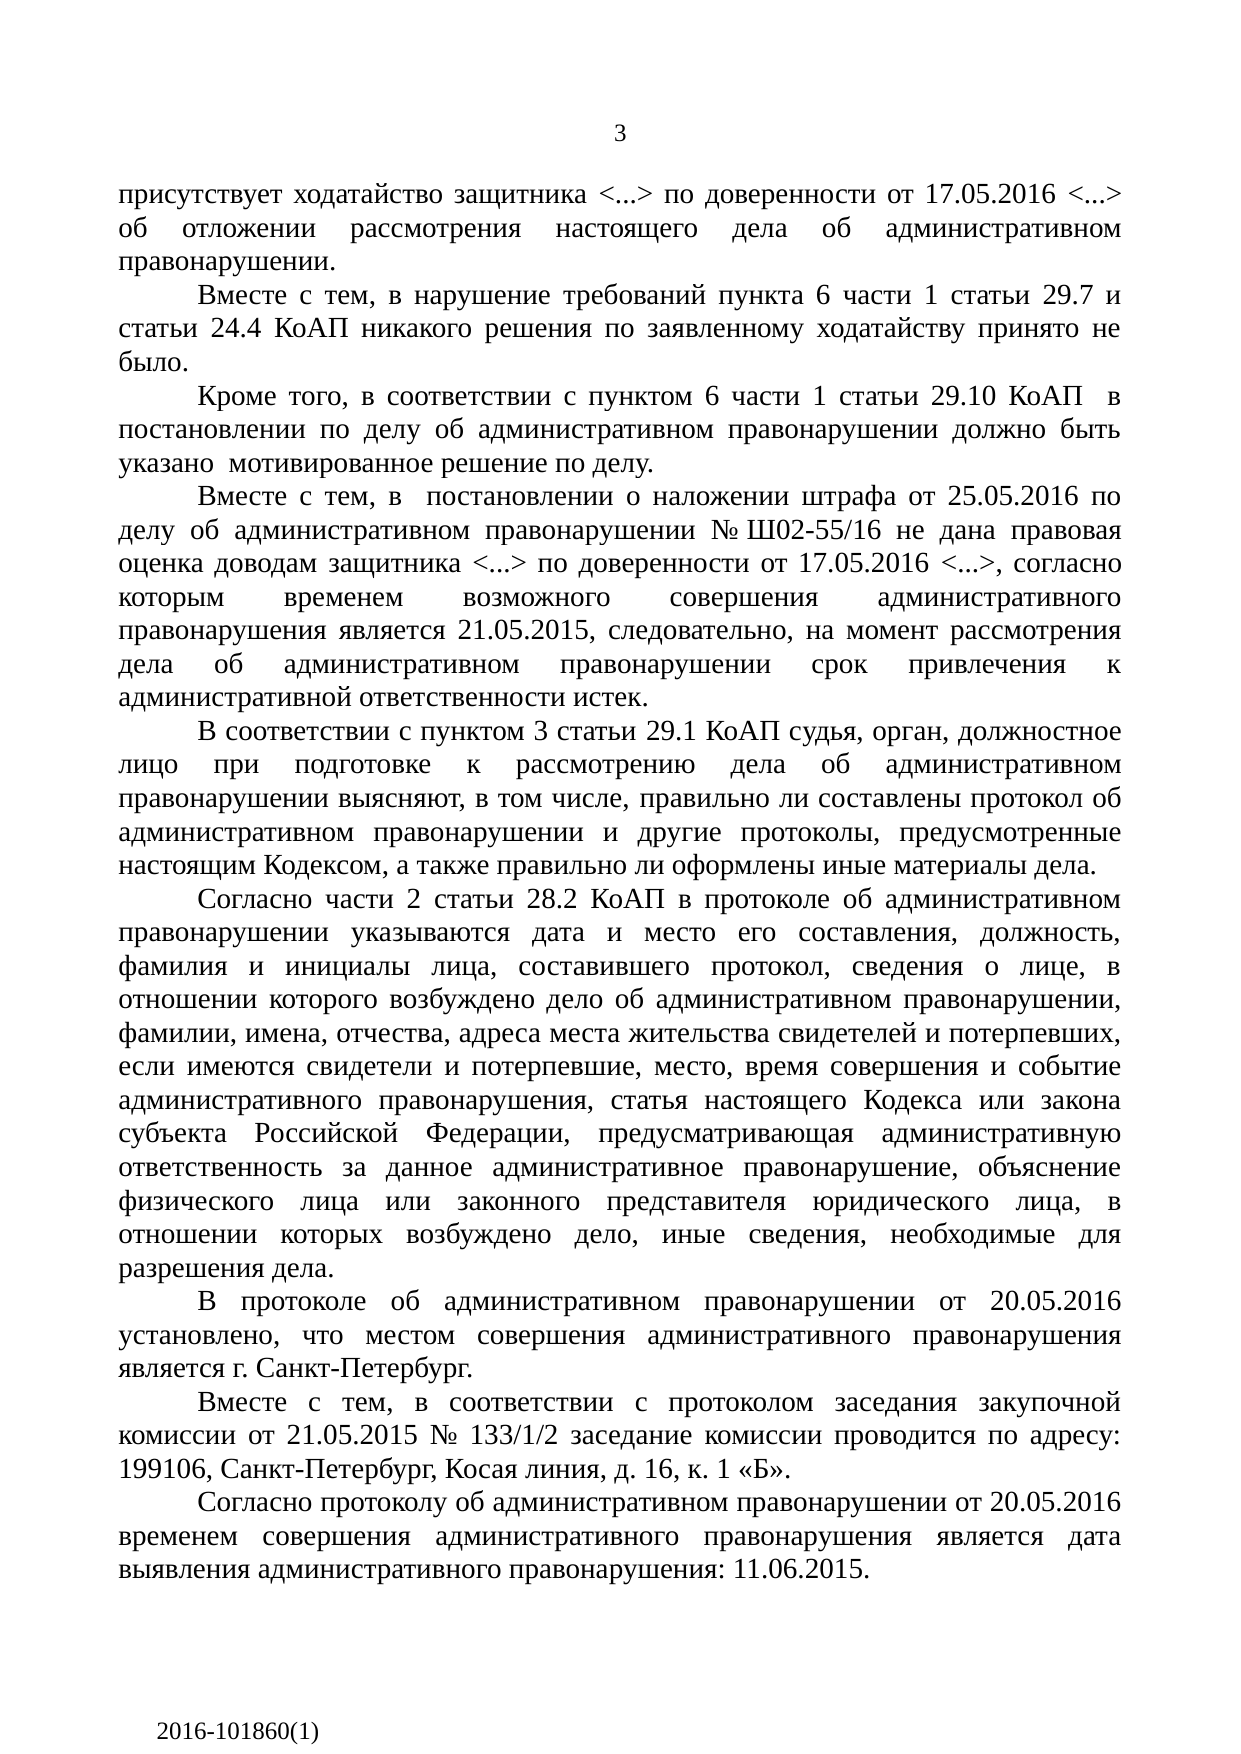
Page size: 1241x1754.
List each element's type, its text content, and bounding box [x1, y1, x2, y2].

text присутствует ходатайство защитника <...> по доверенности от 17.05.2016 <...> об отложении рассмотрения настоящего дела об административном правонарушении. [118, 176, 1122, 277]
text Вместе с тем, в нарушение требований пункта 6 части 1 статьи 29.7 и статьи 24.4 КоАП никакого решения по заявленному ходатайству принято не было. [118, 277, 1122, 378]
text Вместе с тем, в постановлении о наложении штрафа от 25.05.2016 по делу об административном правонарушении № Ш02-55/16 не дана правовая оценка доводам защитника <...> по доверенности от 17.05.2016 <...>, согласно которым временем возможного совершения административного правонарушения является 21.05.2015, следовательно, на момент рассмотрения дела об административном правонарушении срок привлечения к административной ответственности истек. [118, 478, 1122, 713]
text Кроме того, в соответствии с пунктом 6 части 1 статьи 29.10 КоАП в постановлении по делу об административном правонарушении должно быть указано мотивированное решение по делу. [118, 378, 1122, 478]
text Вместе с тем, в соответствии с протоколом заседания закупочной комиссии от 21.05.2015 № 133/1/2 заседание комиссии проводится по адресу: 199106, Санкт-Петербург, Косая линия, д. 16, к. 1 «Б». [118, 1384, 1122, 1484]
text Согласно протоколу об административном правонарушении от 20.05.2016 временем совершения административного правонарушения является дата выявления административного правонарушения: 11.06.2015. [118, 1484, 1122, 1585]
text В соответствии с пунктом 3 статьи 29.1 КоАП судья, орган, должностное лицо при подготовке к рассмотрению дела об административном правонарушении выясняют, в том числе, правильно ли составлены протокол об административном правонарушении и другие протоколы, предусмотренные настоящим Кодексом, а также правильно ли оформлены иные материалы дела. [118, 713, 1122, 881]
text В протоколе об административном правонарушении от 20.05.2016 установлено, что местом совершения административного правонарушения является г. Санкт-Петербург. [118, 1283, 1122, 1384]
text Согласно части 2 статьи 28.2 КоАП в протоколе об административном правонарушении указываются дата и место его составления, должность, фамилия и инициалы лица, составившего протокол, сведения о лице, в отношении которого возбуждено дело об административном правонарушении, фамилии, имена, отчества, адреса места жительства свидетелей и потерпевших, если имеются свидетели и потерпевшие, место, время совершения и событие административного правонарушения, статья настоящего Кодекса или закона субъекта Российской Федерации, предусматривающая административную ответственность за данное административное правонарушение, объяснение физического лица или законного представителя юридического лица, в отношении которых возбуждено дело, иные сведения, необходимые для разрешения дела. [118, 881, 1122, 1283]
